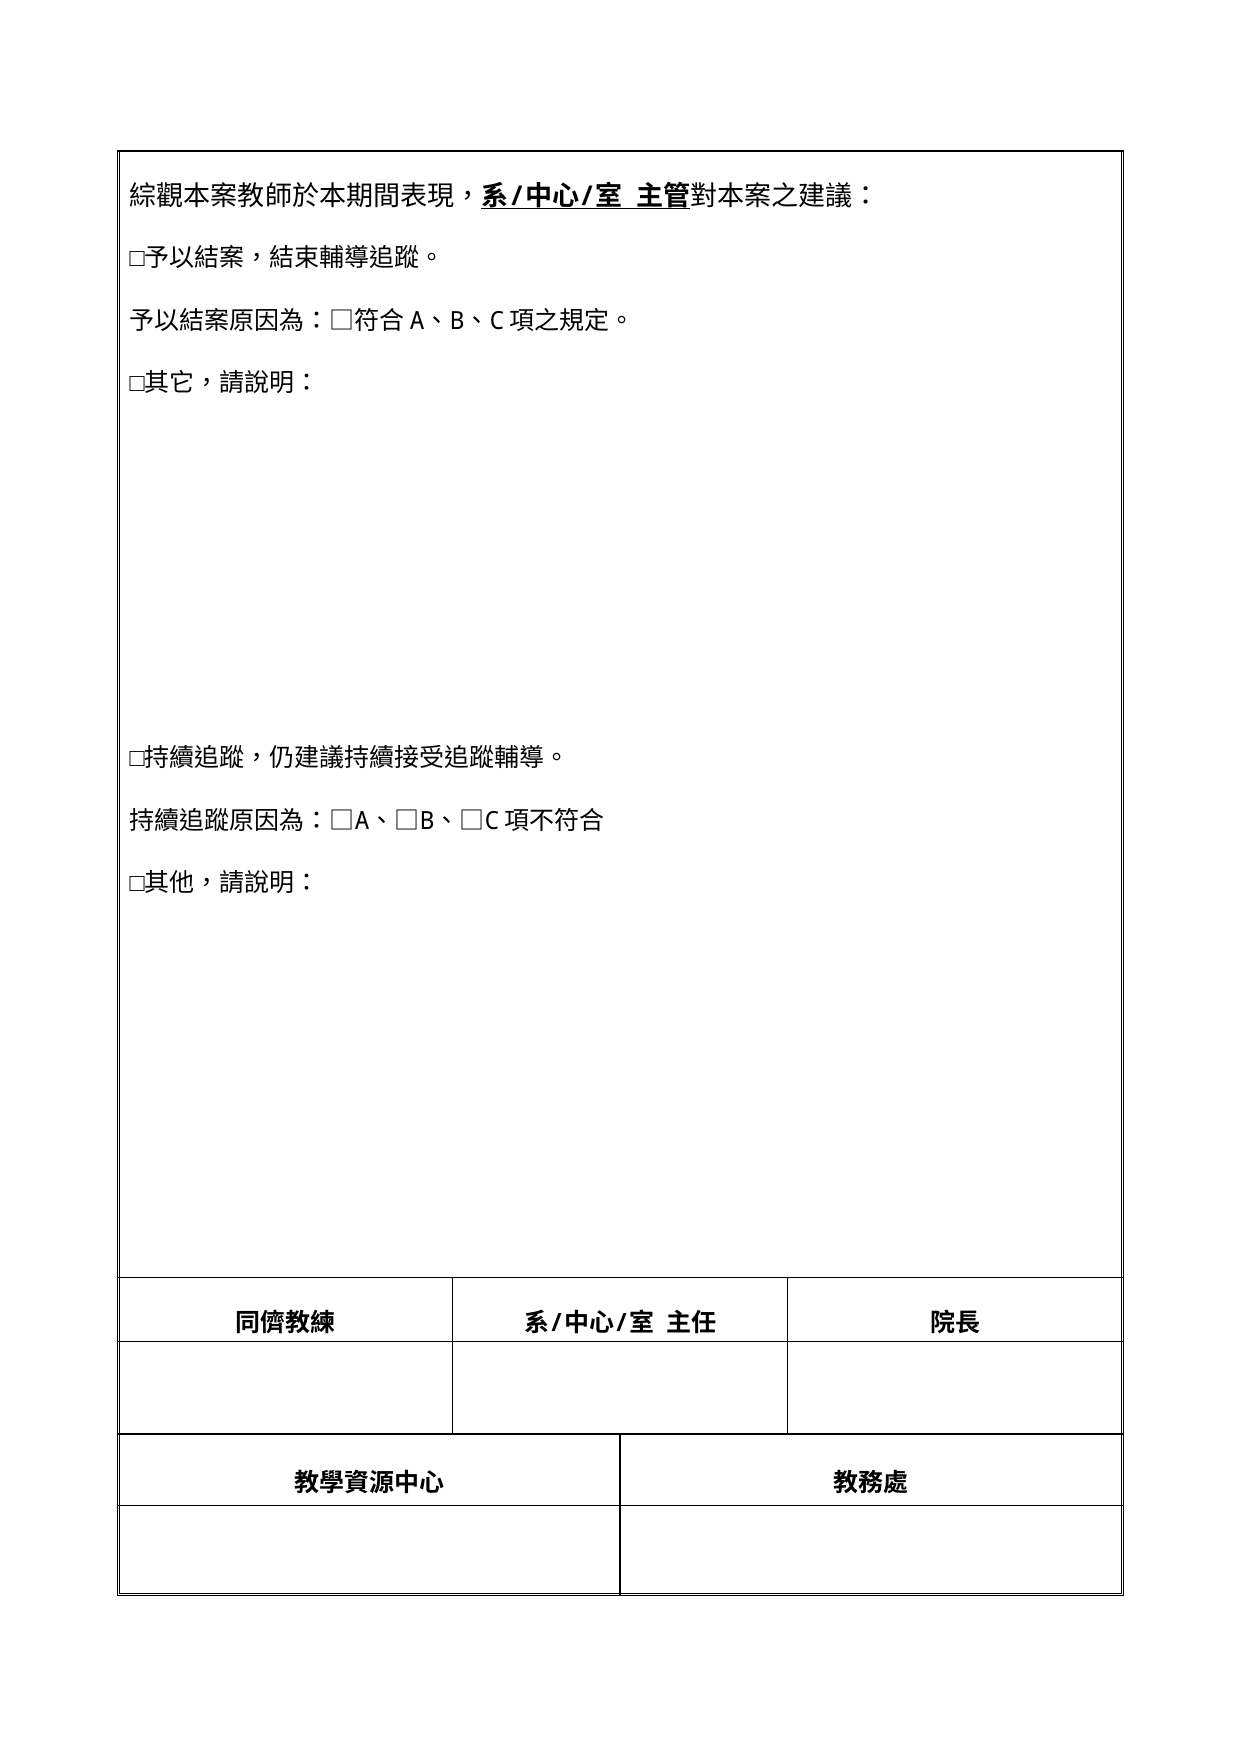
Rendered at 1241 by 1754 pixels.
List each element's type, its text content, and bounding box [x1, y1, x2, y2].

table_cell [621, 1506, 1121, 1593]
table_cell [453, 1342, 787, 1433]
table_cell 同儕教練 [120, 1278, 452, 1341]
table_cell [788, 1342, 1121, 1433]
table_cell 教學資源中心 [120, 1435, 619, 1505]
table_cell 綜觀本案教師於本期間表現，系/中心/室 主管對本案之建議： □予以結案，結束輔導追蹤。 予以結案原因為：□符合A、B、C項之規定。 □其它，請說明： □持續追蹤，仍建議持續接受追蹤輔導。 持續追蹤原因為：□A、□B、□C項不符合 □其他，請說明： [120, 152, 1121, 1277]
table_cell [120, 1506, 619, 1593]
table_cell 教務處 [621, 1435, 1121, 1505]
table_cell 系/中心/室 主任 [453, 1278, 787, 1341]
table_cell 院長 [788, 1278, 1121, 1341]
table_cell [120, 1342, 452, 1433]
